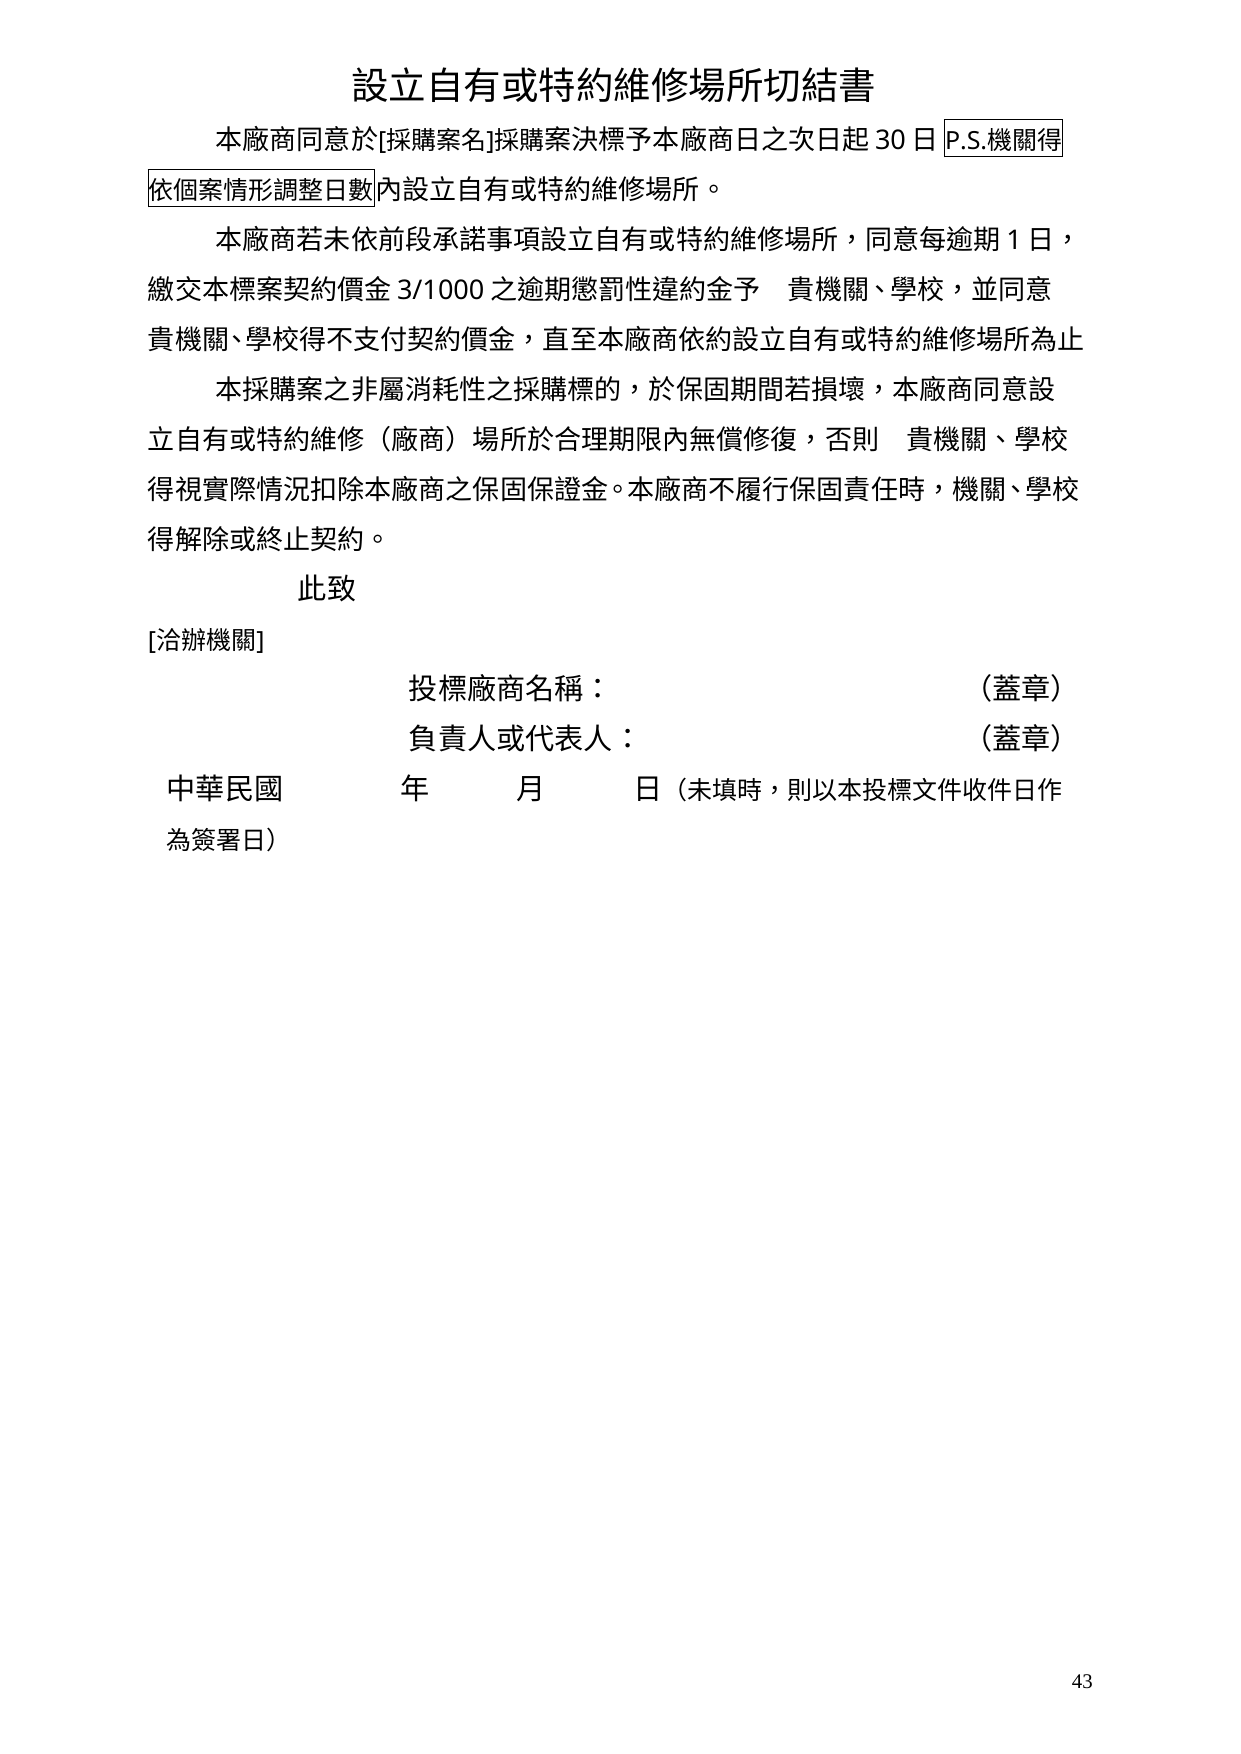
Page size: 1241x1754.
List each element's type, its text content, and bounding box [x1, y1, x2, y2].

text 中華民國 年 月 日（未填時，則以本投標文件收件日作為簽署日） [166, 759, 1079, 859]
text [洽辦機關] [148, 609, 1079, 659]
text 設立自有或特約維修場所切結書 [148, 59, 1079, 109]
text 負責人或代表人： （蓋章） [148, 709, 1079, 759]
text 本廠商若未依前段承諾事項設立自有或特約維修場所，同意每逾期1日，繳交本標案契約價金3/1000之逾期懲罰性違約金予 貴機關、學校，並同意 貴機關、學校得不支付契約價金，直至本廠商依約設立自有或特約維修場所為止。 [148, 209, 1079, 359]
text 此致 [298, 559, 1079, 609]
text 投標廠商名稱： （蓋章） [148, 659, 1079, 709]
text 本採購案之非屬消耗性之採購標的，於保固期間若損壞，本廠商同意設立自有或特約維修（廠商）場所於合理期限內無償修復，否則 貴機關、學校得視實際情況扣除本廠商之保固保證金。本廠商不履行保固責任時，機關、學校得解除或終止契約。 [148, 359, 1079, 559]
text 本廠商同意於[採購案名]採購案決標予本廠商日之次日起30日P.S.機關得依個案情形調整日數內設立自有或特約維修場所。 [148, 109, 1079, 209]
